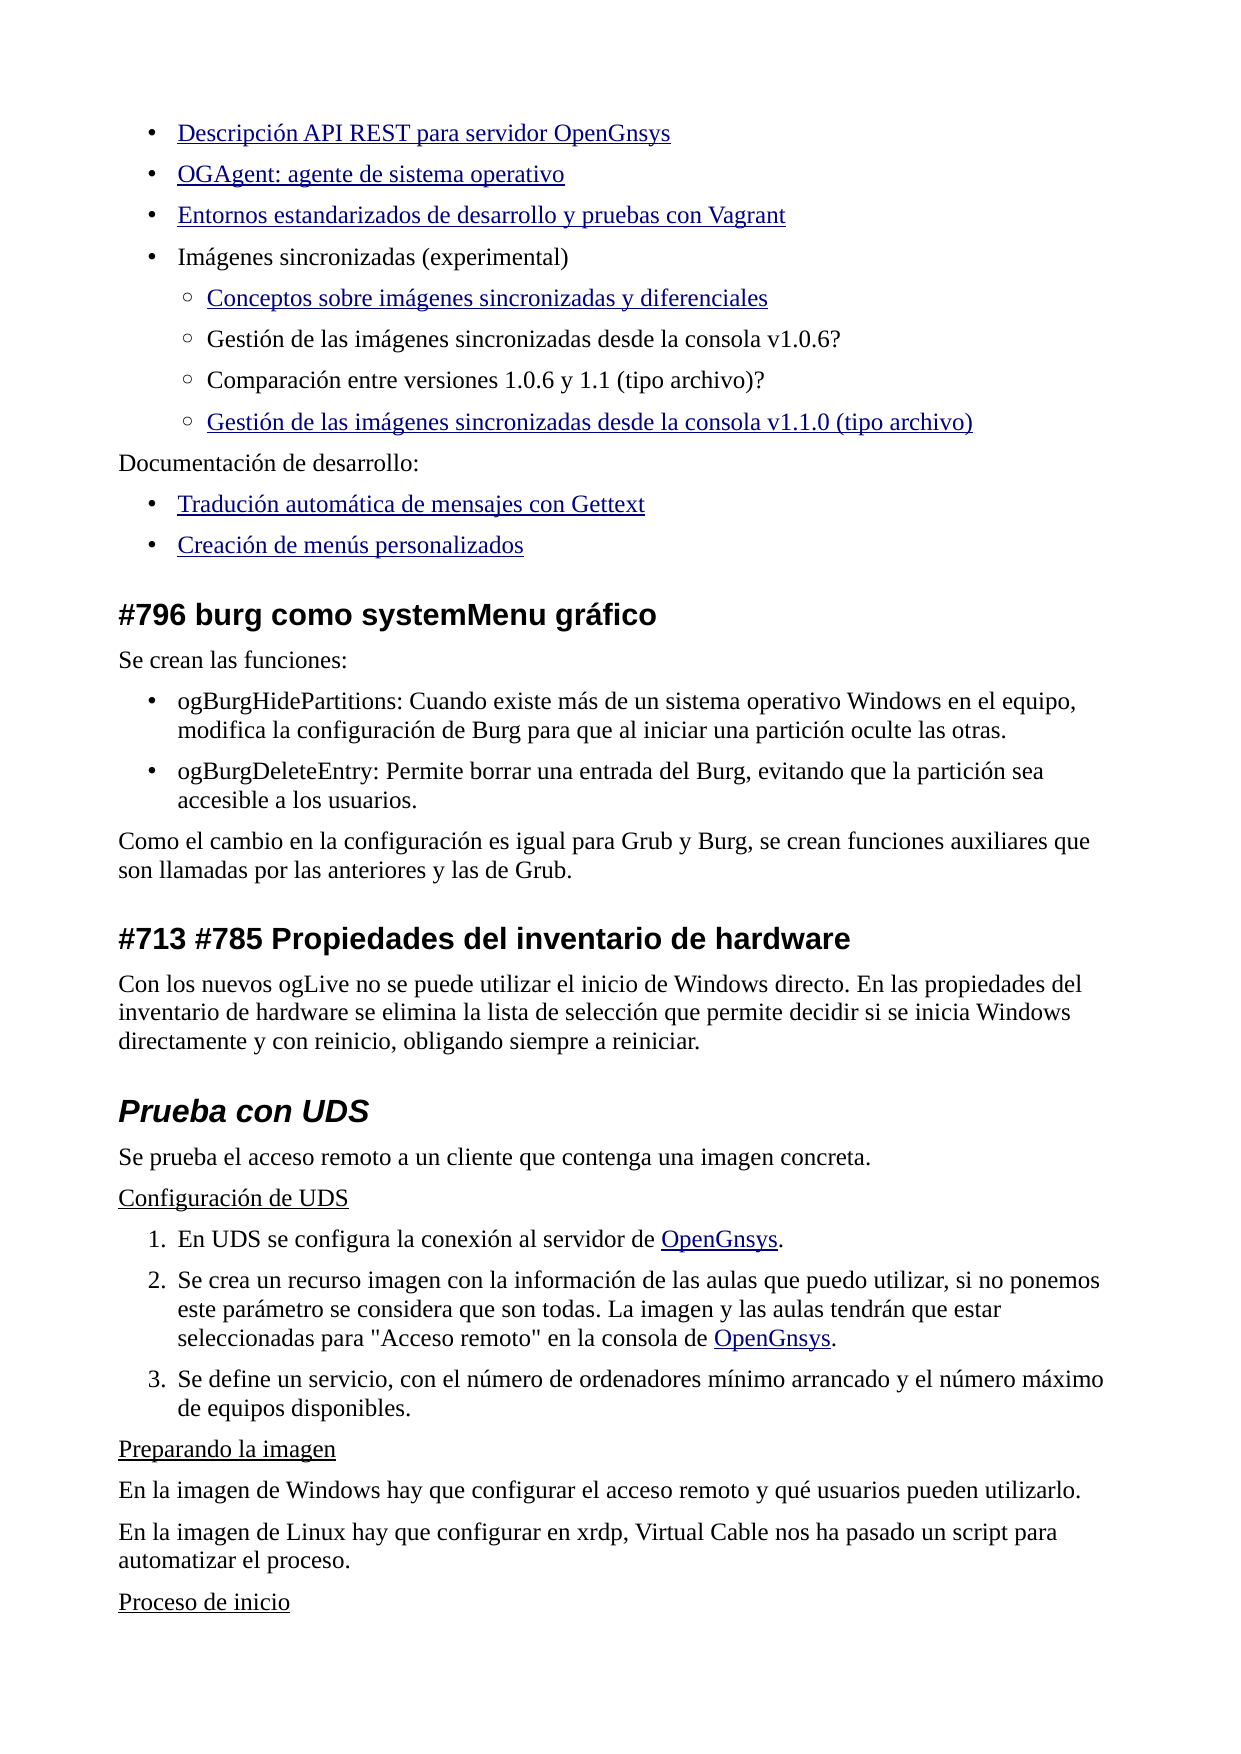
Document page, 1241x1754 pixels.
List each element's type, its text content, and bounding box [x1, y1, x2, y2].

text En la imagen de Windows hay que configurar el acceso remoto y qué usuarios pueden utilizarlo. [118, 1476, 1122, 1504]
text Se crean las funciones: [118, 645, 1122, 673]
text Con los nuevos ogLive no se puede utilizar el inicio de Windows directo. En las propiedades del inventario de hardware se elimina la lista de selección que permite decidir si se inicia Windows directamente y con reinicio, obligando siempre a reiniciar. [118, 969, 1122, 1055]
list Se crea un recurso imagen con la información de las aulas que puedo utilizar, si no ponemos este parámetro se considera que son todas. La imagen y las aulas tendrán que estar seleccionadas para "Acceso remoto" en la consola de OpenGnsys. [148, 1266, 1122, 1352]
list Comparación entre versiones 1.0.6 y 1.1 (tipo archivo)? [177, 366, 1122, 394]
list ogBurgHidePartitions: Cuando existe más de un sistema operativo Windows en el equipo, modifica la configuración de Burg para que al iniciar una partición oculte las otras. [148, 686, 1122, 743]
text Configuración de UDS [118, 1183, 1122, 1212]
text Documentación de desarrollo: [118, 448, 1122, 477]
text Como el cambio en la configuración es igual para Grub y Burg, se crean funciones auxiliares que son llamadas por las anteriores y las de Grub. [118, 826, 1122, 883]
list Entornos estandarizados de desarrollo y pruebas con Vagrant [148, 201, 1122, 229]
list Gestión de las imágenes sincronizadas desde la consola v1.0.6? [177, 324, 1122, 353]
list Gestión de las imágenes sincronizadas desde la consola v1.1.0 (tipo archivo) [177, 407, 1122, 436]
list En UDS se configura la conexión al servidor de OpenGnsys. [148, 1224, 1122, 1253]
list Conceptos sobre imágenes sincronizadas y diferenciales [177, 283, 1122, 312]
list Descripción API REST para servidor OpenGnsys [148, 118, 1122, 147]
subtitle Prueba con UDS [118, 1092, 1122, 1129]
list Se define un servicio, con el número de ordenadores mínimo arrancado y el número máximo de equipos disponibles. [148, 1364, 1122, 1422]
subtitle #796 burg como systemMenu gráfico [118, 597, 1122, 632]
list OGAgent: agente de sistema operativo [148, 159, 1122, 188]
text En la imagen de Linux hay que configurar en xrdp, Virtual Cable nos ha pasado un script para automatizar el proceso. [118, 1517, 1122, 1574]
text Se prueba el acceso remoto a un cliente que contenga una imagen concreta. [118, 1142, 1122, 1171]
text Preparando la imagen [118, 1434, 1122, 1463]
list Tradución automática de mensajes con Gettext [148, 489, 1122, 518]
list Imágenes sincronizadas (experimental) [148, 242, 1122, 271]
list Creación de menús personalizados [148, 531, 1122, 559]
list ogBurgDeleteEntry: Permite borrar una entrada del Burg, evitando que la partición sea accesible a los usuarios. [148, 756, 1122, 813]
subtitle #713 #785 Propiedades del inventario de hardware [118, 921, 1122, 956]
text Proceso de inicio [118, 1587, 1122, 1616]
